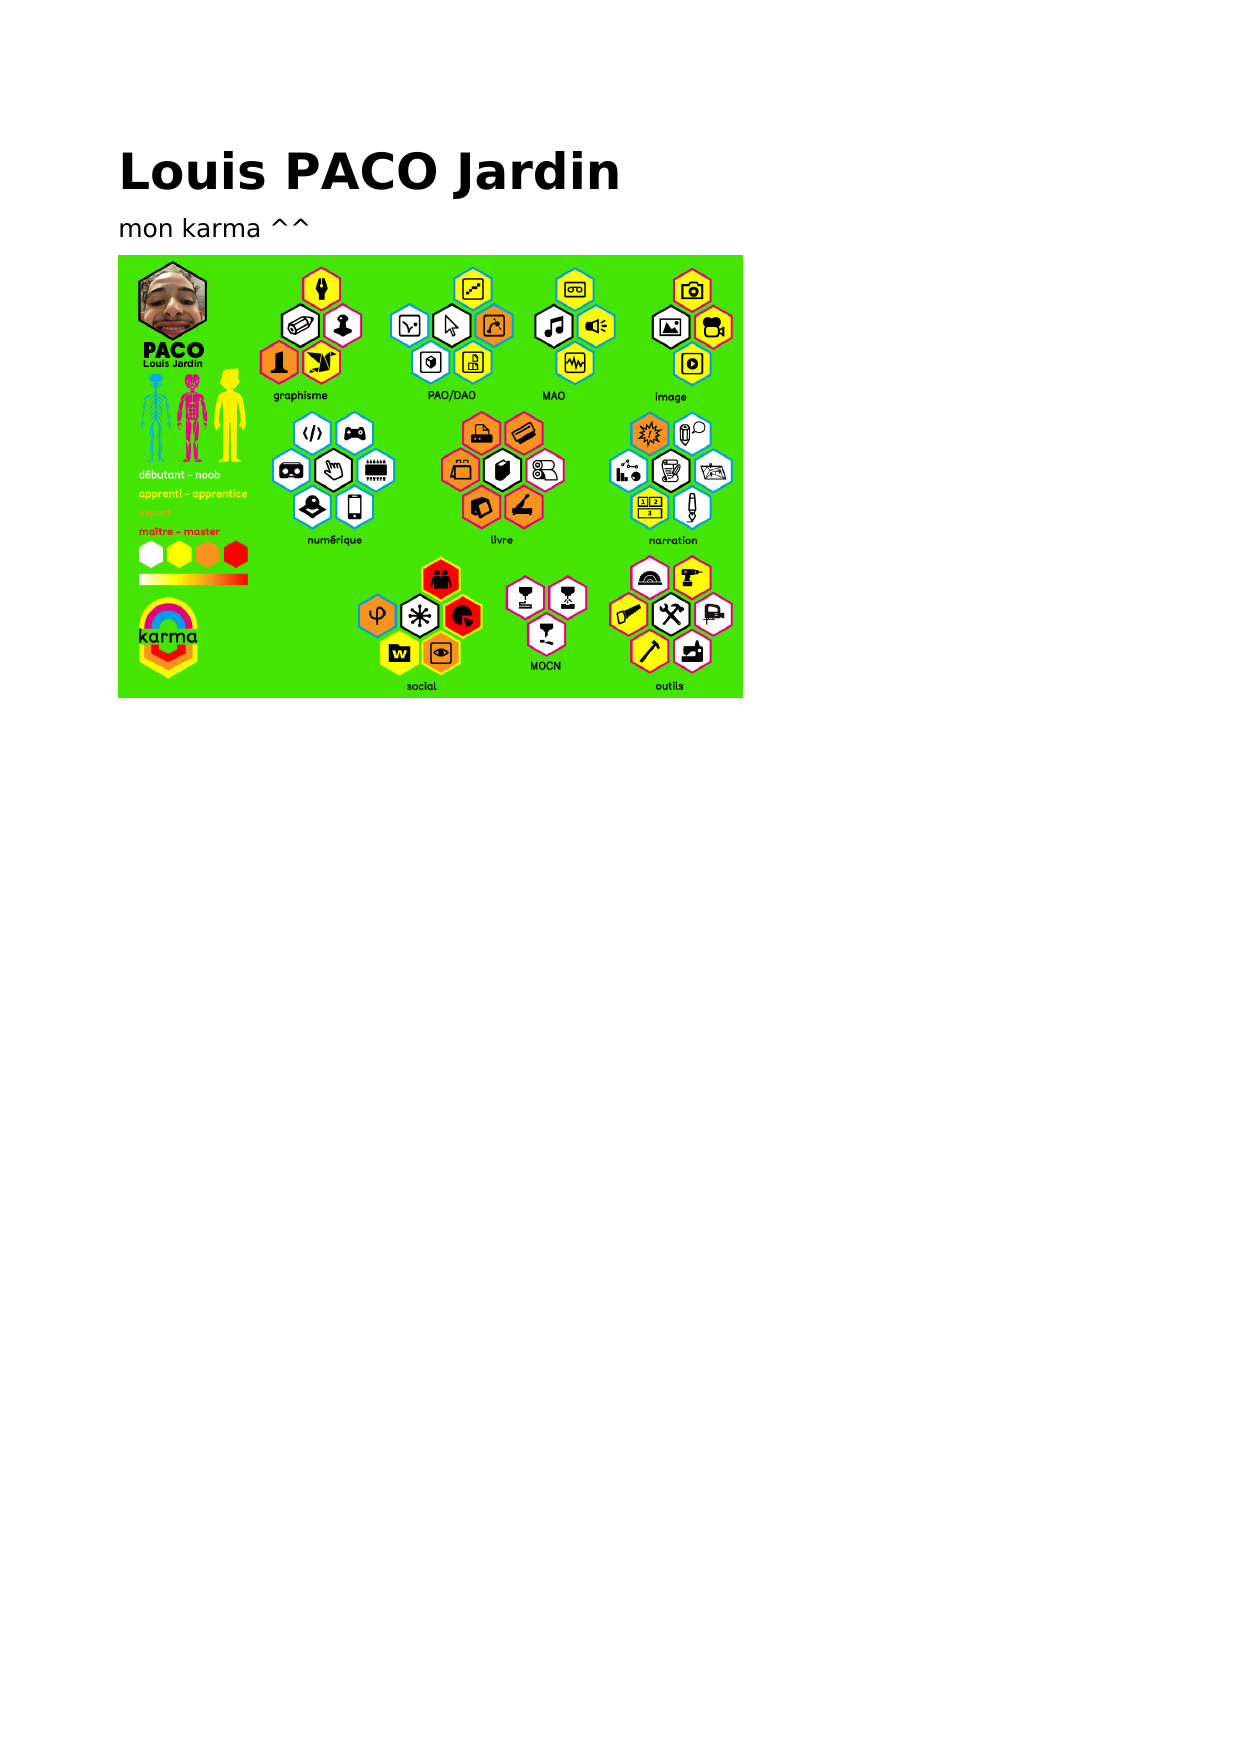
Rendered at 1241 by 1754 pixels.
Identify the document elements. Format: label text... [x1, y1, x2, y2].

picture [118, 255, 744, 698]
text mon karma ^^ [118, 214, 1122, 243]
subtitle Louis PACO Jardin [118, 143, 1122, 201]
